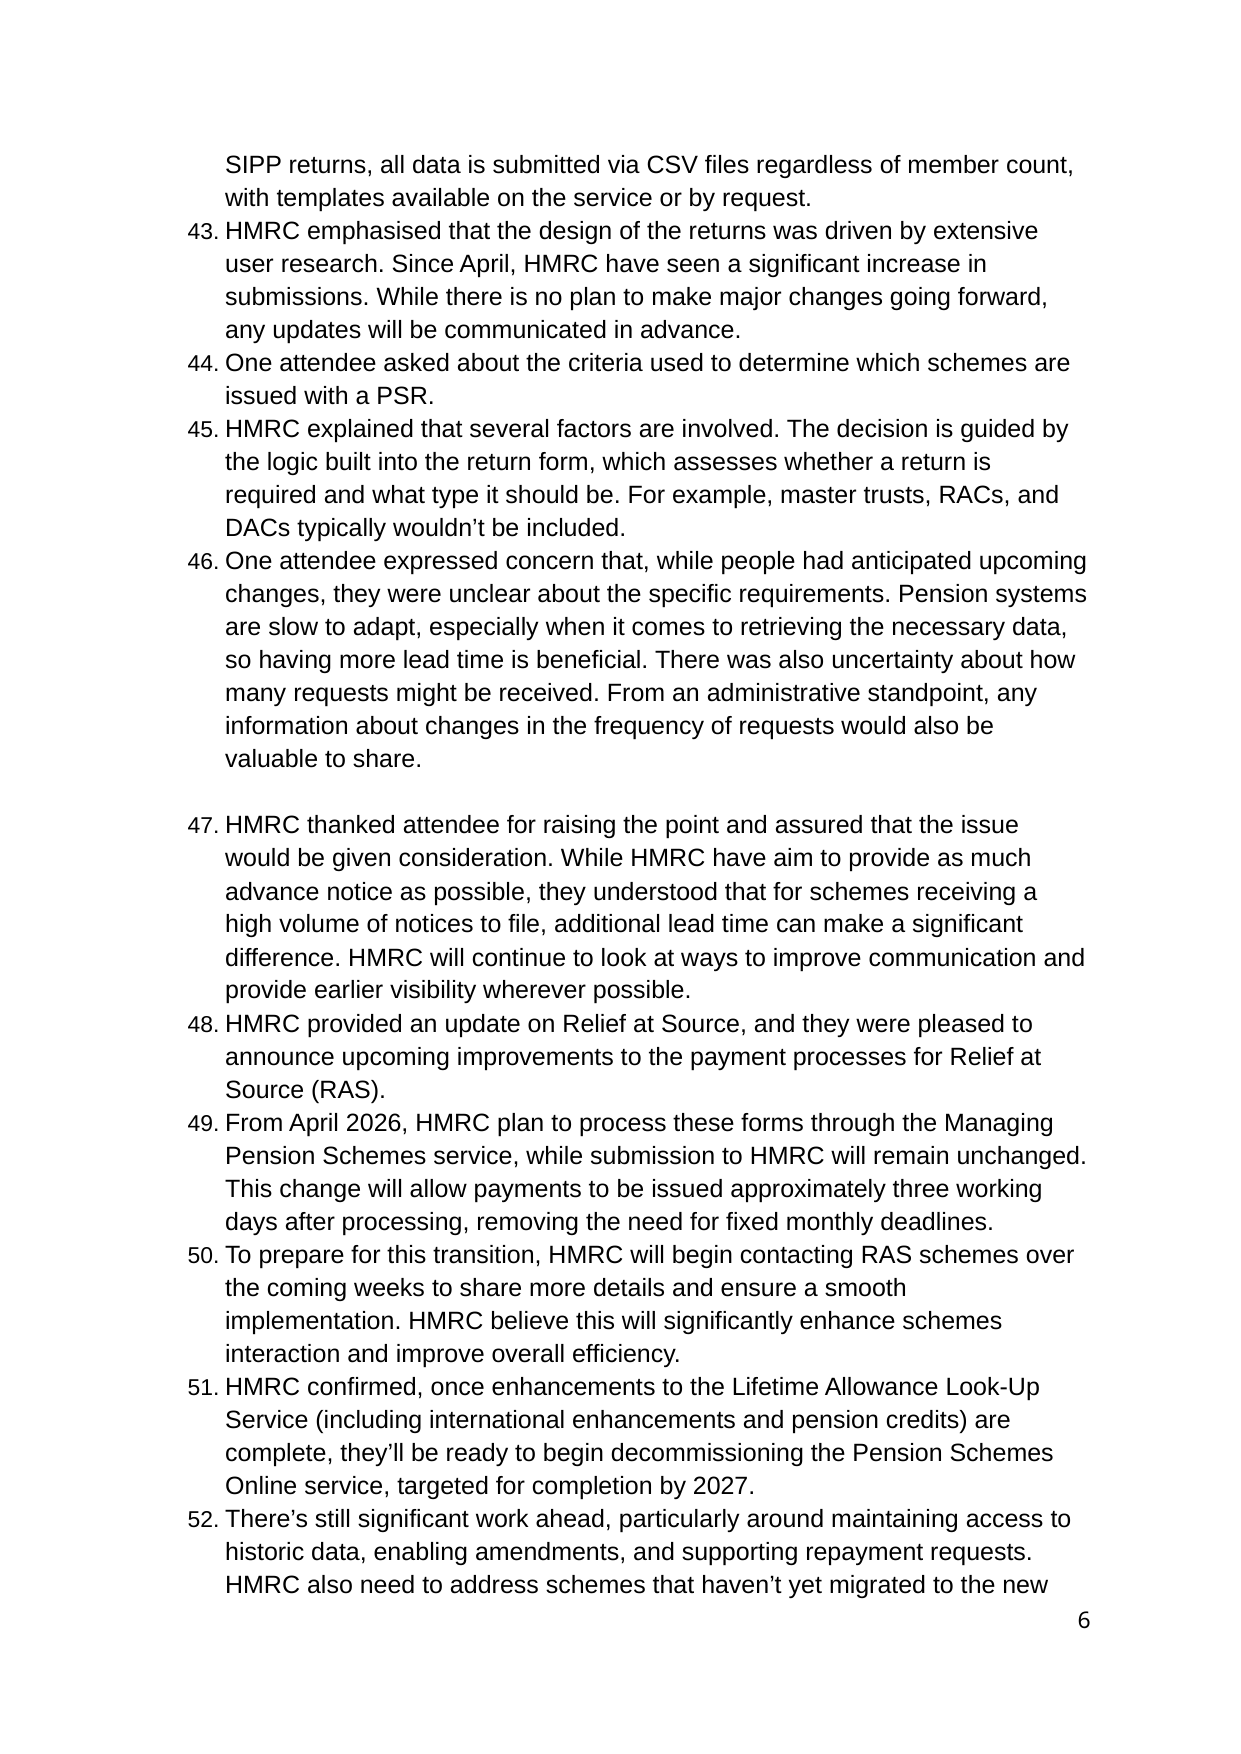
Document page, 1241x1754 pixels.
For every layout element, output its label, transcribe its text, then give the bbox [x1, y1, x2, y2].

list HMRC provided an update on Relief at Source, and they were pleased to announce upcoming improvements to the payment processes for Relief at Source (RAS). [187, 1008, 1090, 1103]
list SIPP returns, all data is submitted via CSV files regardless of member count, with templates available on the service or by request. [187, 150, 1090, 212]
list HMRC emphasised that the design of the returns was driven by extensive user research. Since April, HMRC have seen a significant increase in submissions. While there is no plan to make major changes going forward, any updates will be communicated in advance. [187, 216, 1090, 344]
list One attendee asked about the criteria used to determine which schemes are issued with a PSR. [187, 348, 1090, 410]
list HMRC explained that several factors are involved. The decision is guided by the logic built into the return form, which assesses whether a return is required and what type it should be. For example, master trusts, RACs, and DACs typically wouldn’t be included. [187, 414, 1090, 542]
list To prepare for this transition, HMRC will begin contacting RAS schemes over the coming weeks to share more details and ensure a smooth implementation. HMRC believe this will significantly enhance schemes interaction and improve overall efficiency. [187, 1240, 1090, 1367]
list One attendee expressed concern that, while people had anticipated upcoming changes, they were unclear about the specific requirements. Pension systems are slow to adapt, especially when it comes to retrieving the necessary data, so having more lead time is beneficial. There was also uncertainty about how many requests might be received. From an administrative standpoint, any information about changes in the frequency of requests would also be valuable to share. [187, 546, 1090, 773]
list HMRC thanked attendee for raising the point and assured that the issue would be given consideration. While HMRC have aim to provide as much advance notice as possible, they understood that for schemes receiving a high volume of notices to file, additional lead time can make a significant difference. HMRC will continue to look at ways to improve communication and provide earlier visibility wherever possible. [187, 810, 1090, 1004]
list HMRC confirmed, once enhancements to the Lifetime Allowance Look-Up Service (including international enhancements and pension credits) are complete, they’ll be ready to begin decommissioning the Pension Schemes Online service, targeted for completion by 2027. [187, 1372, 1090, 1499]
list From April 2026, HMRC plan to process these forms through the Managing Pension Schemes service, while submission to HMRC will remain unchanged. This change will allow payments to be issued approximately three working days after processing, removing the need for fixed monthly deadlines. [187, 1108, 1090, 1235]
list There’s still significant work ahead, particularly around maintaining access to historic data, enabling amendments, and supporting repayment requests. HMRC also need to address schemes that haven’t yet migrated to the new [187, 1504, 1090, 1599]
